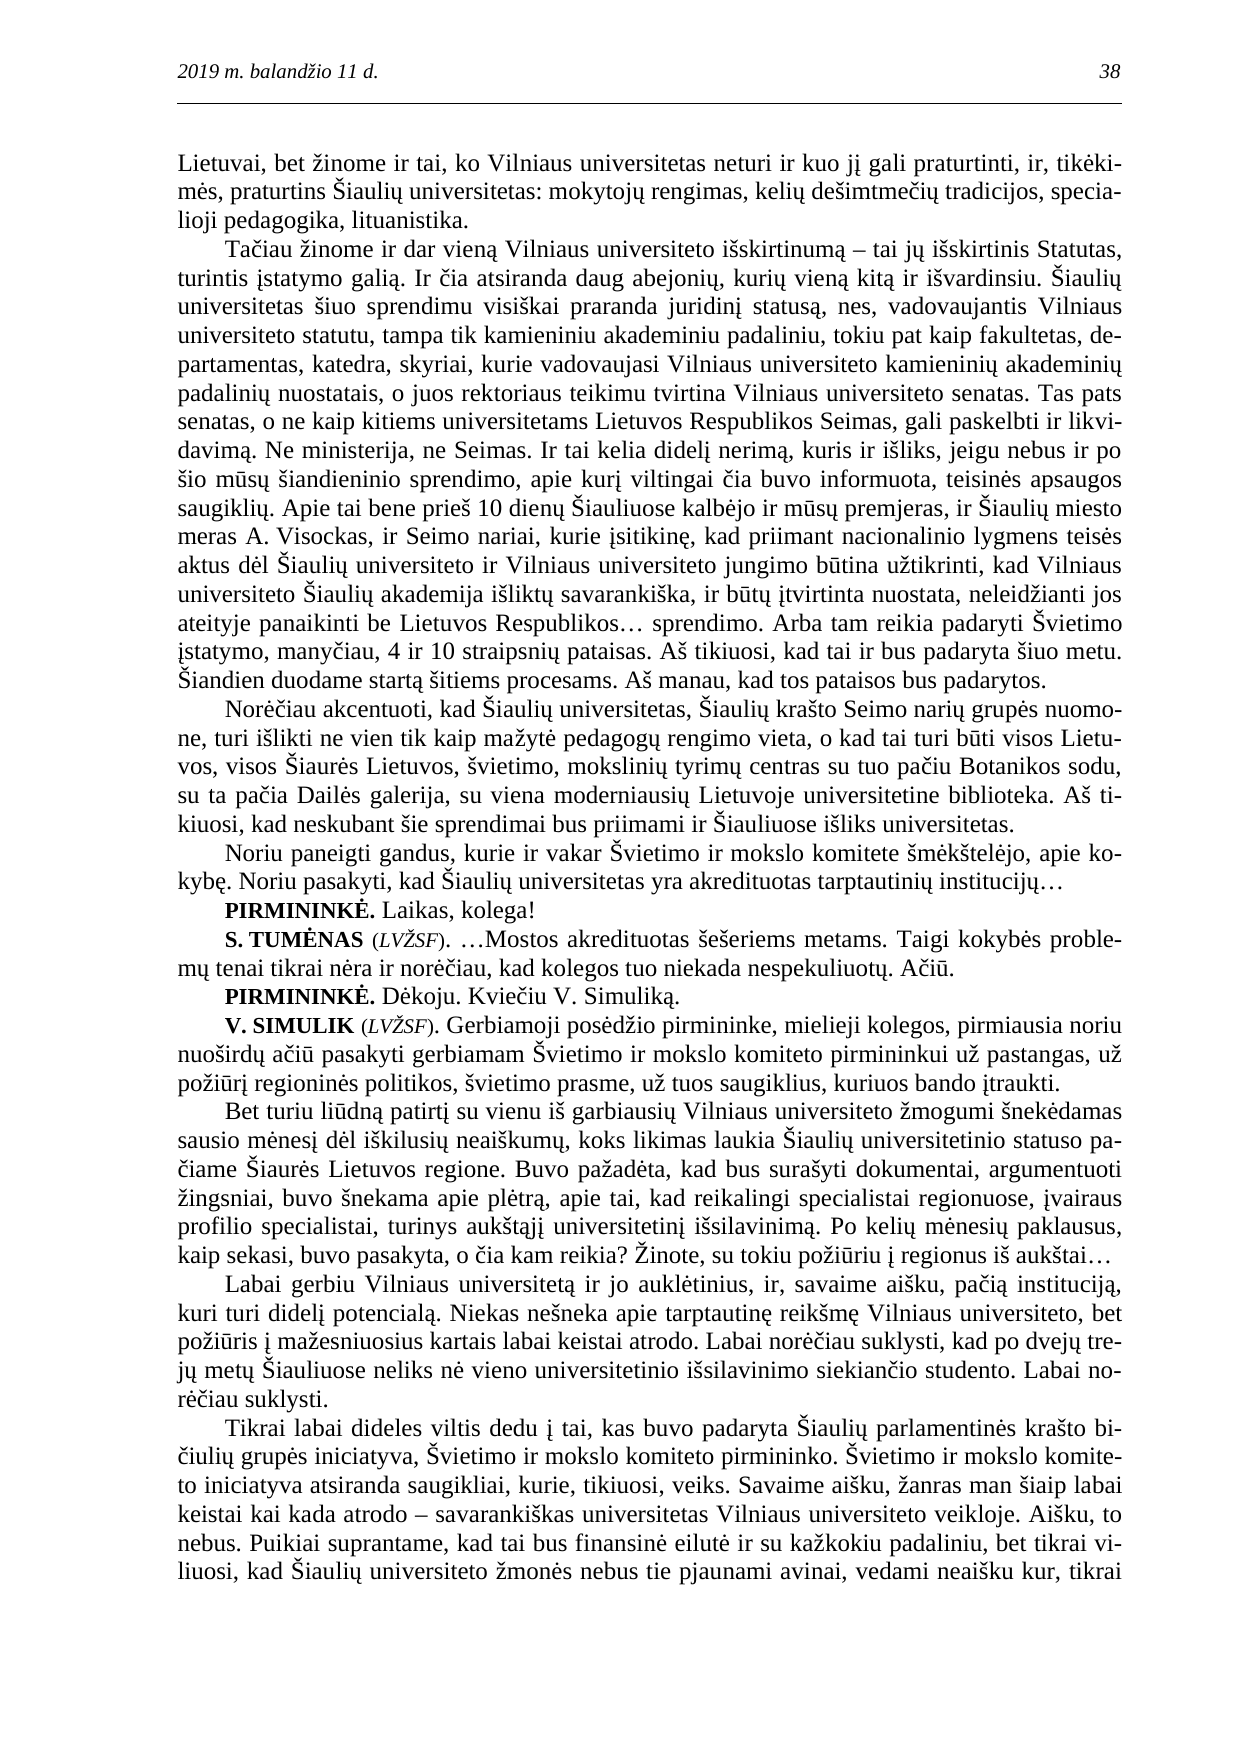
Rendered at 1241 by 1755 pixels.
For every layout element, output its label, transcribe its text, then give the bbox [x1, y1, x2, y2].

text S. TUMĖNAS (LVŽSF). …Mos­tos ak­re­di­tuo­tas še­še­riems me­tams. Tai­gi ko­ky­bės pro­ble­mų te­nai tik­rai nė­ra ir no­rė­čiau, kad ko­le­gos tuo nie­ka­da ne­spe­ku­liuo­tų. Ačiū. [177, 924, 1122, 981]
text Tik­rai la­bai di­de­les vil­tis de­du į tai, kas bu­vo pa­da­ry­ta Šiau­lių par­la­men­ti­nės kraš­to bi­čiu­lių gru­pės ini­cia­ty­va, Švie­ti­mo ir moks­lo ko­mi­te­to pir­mi­nin­ko. Švie­ti­mo ir moks­lo ko­mi­te­to ini­cia­ty­va at­si­ran­da sau­gik­liai, ku­rie, ti­kiuo­si, veiks. Sa­vai­me aiš­ku, žan­ras man šiaip la­bai keis­tai kai ka­da at­ro­do – sa­va­ran­kiš­kas uni­ver­si­te­tas Vil­niaus uni­ver­si­te­to veik­lo­je. Aiš­ku, to ne­bus. Pui­kiai su­pran­ta­me, kad tai bus fi­nan­si­nė ei­lu­tė ir su kaž­ko­kiu pa­da­li­niu, bet tik­rai vi­liuo­si, kad Šiau­lių uni­ver­si­te­to žmo­nės ne­bus tie pjau­na­mi avi­nai, ve­da­mi ne­aiš­ku kur, tik­rai [177, 1413, 1122, 1585]
text PIRMININKĖ. Dė­ko­ju. Kvie­čiu V. Si­mu­li­ką. [177, 981, 1122, 1010]
text V. SIMULIK (LVŽSF). Ger­bia­mo­ji po­sė­džio pir­mi­nin­ke, mie­lie­ji ko­le­gos, pir­miau­sia no­riu nuo­šir­dų ačiū pa­sa­ky­ti ger­bia­mam Švie­ti­mo ir moks­lo ko­mi­te­to pir­mi­nin­kui už pa­stan­gas, už po­žiū­rį re­gio­ni­nės po­li­ti­kos, švie­ti­mo pras­me, už tuos sau­gik­lius, ku­riuos ban­do įtrauk­ti. [177, 1010, 1122, 1096]
text Lie­tu­vai, bet ži­no­me ir tai, ko Vil­niaus uni­ver­si­te­tas ne­tu­ri ir kuo jį ga­li pra­tur­tin­ti, ir, ti­kė­ki­mės, pra­tur­tins Šiau­lių uni­ver­si­te­tas: mo­ky­to­jų ren­gi­mas, ke­lių de­šimt­me­čių tra­di­ci­jos, spe­cia­lio­ji pe­da­go­gi­ka, li­tu­a­nis­ti­ka. [177, 148, 1122, 234]
text La­bai ger­biu Vil­niaus uni­ver­si­te­tą ir jo auk­lė­ti­nius, ir, sa­vai­me aiš­ku, pa­čią ins­ti­tu­ci­ją, ku­ri tu­ri di­de­lį po­ten­cia­lą. Nie­kas neš­ne­ka apie tarp­tau­ti­nę reikš­mę Vil­niaus uni­ver­si­te­to, bet po­žiū­ris į ma­žes­niuo­sius kar­tais la­bai keis­tai at­ro­do. La­bai no­rė­čiau su­klys­ti, kad po dve­jų tre­jų me­tų Šiau­liuo­se ne­liks nė vie­no uni­ver­si­te­ti­nio iš­si­la­vi­ni­mo sie­kian­čio stu­den­to. La­bai no­rė­čiau su­klys­ti. [177, 1269, 1122, 1413]
text No­riu pa­neig­ti gan­dus, ku­rie ir va­kar Švie­ti­mo ir moks­lo ko­mi­te­te šmėkš­te­lė­jo, apie ko­ky­bę. No­riu pa­sa­ky­ti, kad Šiau­lių uni­ver­si­te­tas yra ak­re­di­tuo­tas tarp­tau­ti­nių ins­ti­tu­ci­jų… [177, 838, 1122, 895]
text Ta­čiau ži­no­me ir dar vie­ną Vil­niaus uni­ver­si­te­to iš­skir­ti­nu­mą – tai jų iš­skir­ti­nis Sta­tu­tas, tu­rin­tis įsta­ty­mo ga­lią. Ir čia at­si­ran­da daug abe­jo­nių, ku­rių vie­ną ki­tą ir iš­var­din­siu. Šiau­lių uni­ver­si­te­tas šiuo spren­di­mu vi­siš­kai pra­ran­da ju­ri­di­nį sta­tu­są, nes, va­do­vau­jan­tis Vil­niaus uni­ver­si­te­to sta­tu­tu, tam­pa tik ka­mie­ni­niu aka­de­mi­niu pa­da­li­niu, to­kiu pat kaip fa­kul­te­tas, de­par­ta­men­tas, ka­ted­ra, sky­riai, ku­rie va­do­vau­ja­si Vil­niaus uni­ver­si­te­to ka­mie­ni­nių aka­de­mi­nių pa­da­li­nių nuo­sta­tais, o juos rek­to­riaus tei­ki­mu tvir­ti­na Vil­niaus uni­ver­si­te­to se­na­tas. Tas pats se­na­tas, o ne kaip ki­tiems uni­ver­si­te­tams Lie­tu­vos Res­pub­li­kos Sei­mas, ga­li pa­skelb­ti ir lik­vi­da­vi­mą. Ne mi­nis­te­ri­ja, ne Sei­mas. Ir tai ke­lia di­de­lį ne­ri­mą, ku­ris ir iš­liks, jei­gu ne­bus ir po šio mū­sų šian­die­ni­nio spren­di­mo, apie ku­rį vil­tin­gai čia bu­vo in­for­muo­ta, tei­si­nės ap­sau­gos sau­gik­lių. Apie tai be­ne prieš 10 die­nų Šiau­liuo­se kal­bė­jo ir mū­sų prem­je­ras, ir Šiau­lių mies­to me­ras A. Vi­soc­kas, ir Sei­mo na­riai, ku­rie įsi­ti­ki­nę, kad pri­imant na­cio­na­li­nio lyg­mens tei­sės ak­tus dėl Šiau­lių uni­ver­si­te­to ir Vil­niaus uni­ver­si­te­to jun­gi­mo bū­ti­na už­tik­rin­ti, kad Vil­niaus uni­ver­si­te­to Šiau­lių aka­de­mi­ja iš­lik­tų sa­va­ran­kiš­ka, ir bū­tų įtvir­tin­ta nuo­sta­ta, ne­lei­džian­ti jos at­ei­ty­je pa­nai­kin­ti be Lie­tu­vos Res­pub­li­kos… spren­di­mo. Ar­ba tam rei­kia pa­da­ry­ti Švie­ti­mo įsta­ty­mo, ma­ny­čiau, 4 ir 10 straips­nių pa­tai­sas. Aš ti­kiuo­si, kad tai ir bus pa­da­ry­ta šiuo me­tu. Šian­dien duo­da­me star­tą ši­tiems pro­ce­sams. Aš ma­nau, kad tos pa­tai­sos bus pa­da­ry­tos. [177, 234, 1122, 694]
text PIRMININKĖ. Lai­kas, ko­le­ga! [177, 895, 1122, 924]
text Bet tu­riu liūd­ną pa­tir­tį su vie­nu iš gar­biau­sių Vil­niaus uni­ver­si­te­to žmo­gu­mi šne­kė­da­mas sau­sio mė­ne­sį dėl iš­ki­lu­sių ne­aiš­ku­mų, koks li­ki­mas lau­kia Šiau­lių uni­ver­si­te­ti­nio sta­tu­so pa­čia­me Šiau­rės Lie­tu­vos re­gio­ne. Bu­vo pa­ža­dė­ta, kad bus su­ra­šy­ti do­ku­men­tai, ar­gu­men­tuo­ti žings­niai, bu­vo šne­ka­ma apie plėt­rą, apie tai, kad rei­ka­lin­gi spe­cia­lis­tai re­gio­nuo­se, įvai­raus pro­fi­lio spe­cia­lis­tai, tu­ri­nys aukš­tą­jį uni­ver­si­te­ti­nį iš­si­la­vi­ni­mą. Po ke­lių mė­ne­sių pa­klau­sus, kaip se­ka­si, bu­vo pa­sa­ky­ta, o čia kam rei­kia? Ži­no­te, su to­kiu po­žiū­riu į re­gio­nus iš aukš­tai… [177, 1096, 1122, 1269]
text No­rė­čiau ak­cen­tuo­ti, kad Šiau­lių uni­ver­si­te­tas, Šiau­lių kraš­to Sei­mo na­rių gru­pės nuo­mo­ne, tu­ri iš­lik­ti ne vien tik kaip ma­žy­tė pe­da­go­gų ren­gi­mo vie­ta, o kad tai tu­ri bū­ti vi­sos Lie­tu­vos, vi­sos Šiau­rės Lie­tu­vos, švie­ti­mo, moks­li­nių ty­ri­mų cen­tras su tuo pa­čiu Bo­ta­ni­kos so­du, su ta pa­čia Dai­lės ga­le­ri­ja, su vie­na mo­der­niau­sių Lie­tu­vo­je uni­ver­si­te­ti­ne bib­lio­te­ka. Aš ti­kiuo­si, kad ne­sku­bant šie spren­di­mai bus pri­ima­mi ir Šiau­liuo­se iš­liks uni­ver­si­te­tas. [177, 694, 1122, 838]
